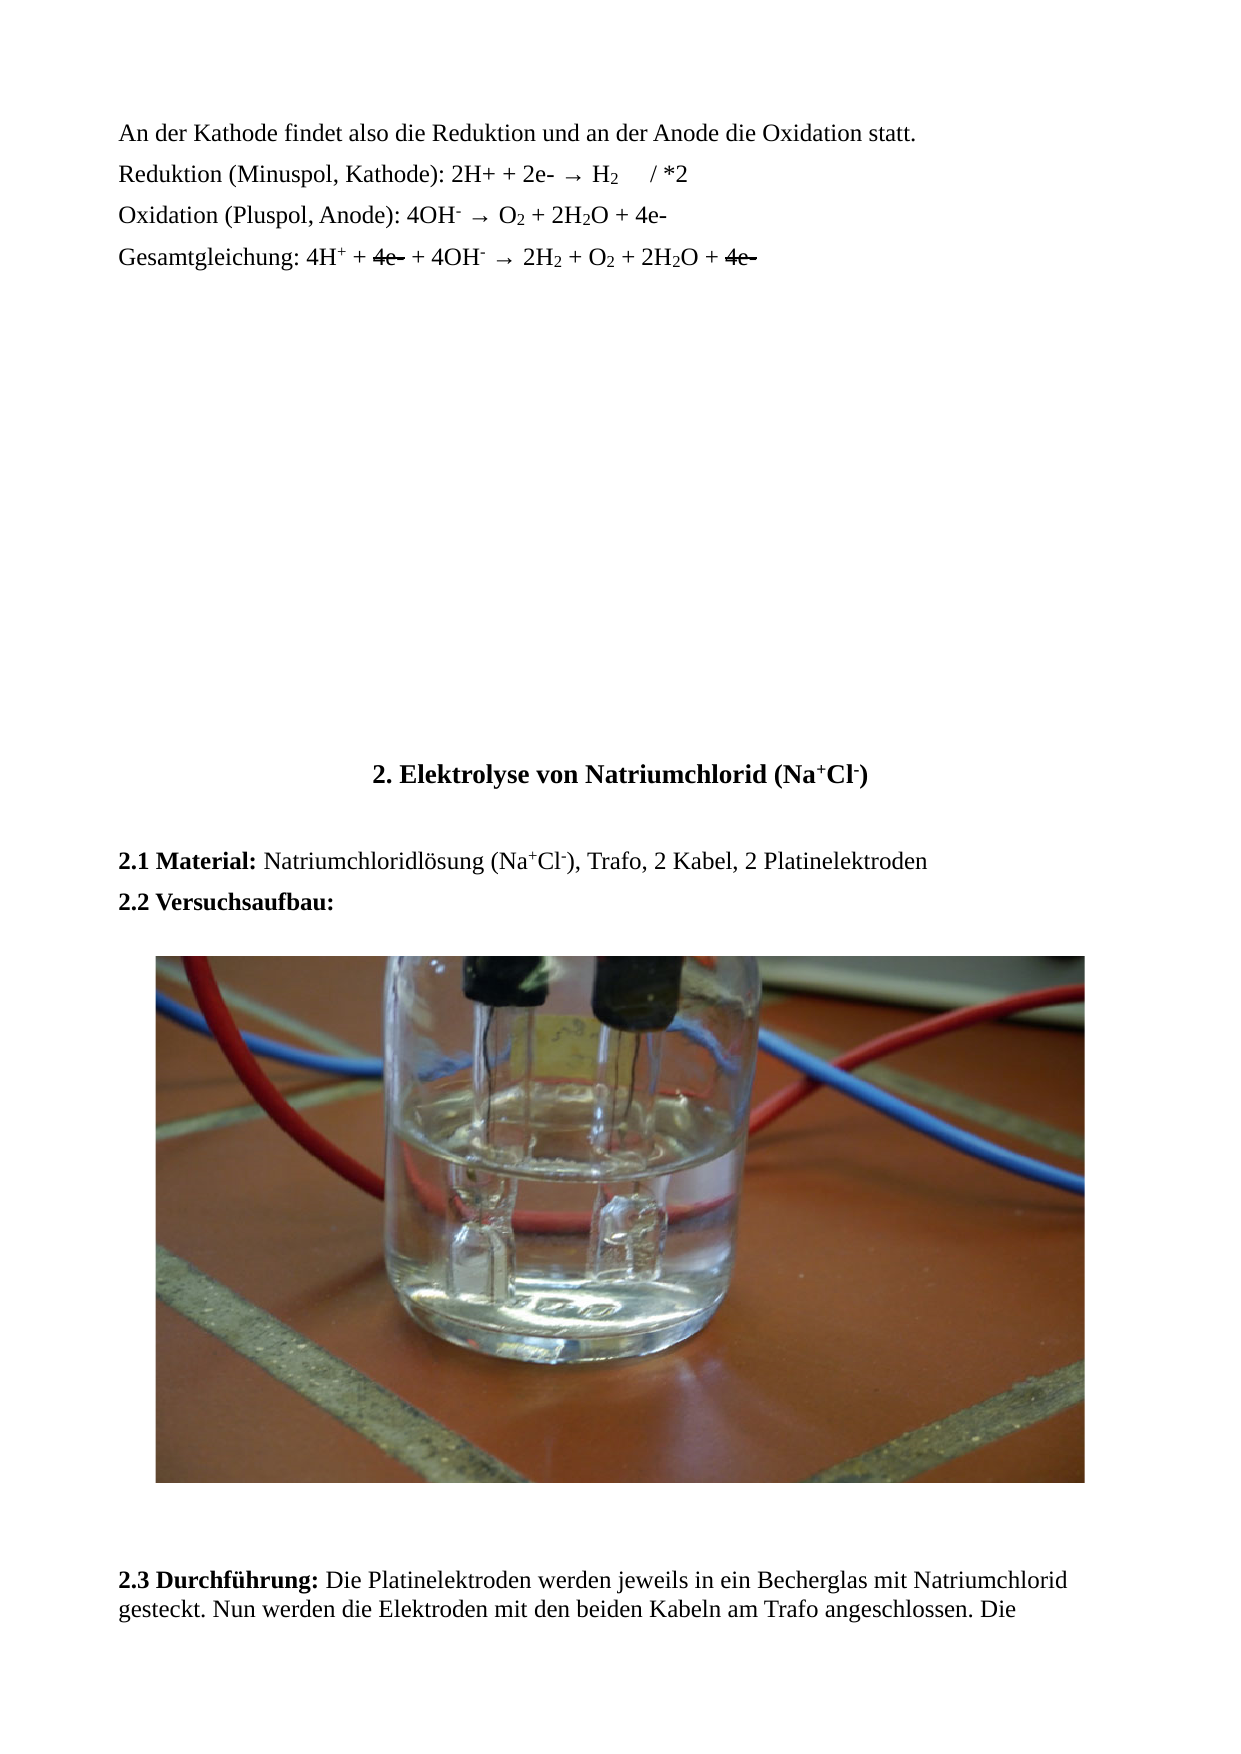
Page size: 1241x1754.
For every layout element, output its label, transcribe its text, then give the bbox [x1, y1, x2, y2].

picture [155, 956, 1085, 1483]
text 2.3 Durchführung: Die Platinelektroden werden jeweils in ein Becherglas mit Natriumchlorid gesteckt. Nun werden die Elektroden mit den beiden Kabeln am Trafo angeschlossen. Die [118, 1565, 1122, 1622]
text Reduktion (Minuspol, Kathode): 2H+ + 2e- → H2 / *2 [118, 159, 1122, 188]
text 2.1 Material: Natriumchloridlösung (Na+Cl-), Trafo, 2 Kabel, 2 Platinelektroden [118, 846, 1122, 874]
text Gesamtgleichung: 4H+ + 4e- + 4OH- → 2H2 + O2 + 2H2O + 4e- [118, 242, 1122, 271]
text Oxidation (Pluspol, Anode): 4OH- → O2 + 2H2O + 4e- [118, 201, 1122, 229]
text 2. Elektrolyse von Natriumchlorid (Na+Cl-) [118, 758, 1122, 789]
text 2.2 Versuchsaufbau: [118, 887, 1122, 916]
text An der Kathode findet also die Reduktion und an der Anode die Oxidation statt. [118, 118, 1122, 147]
